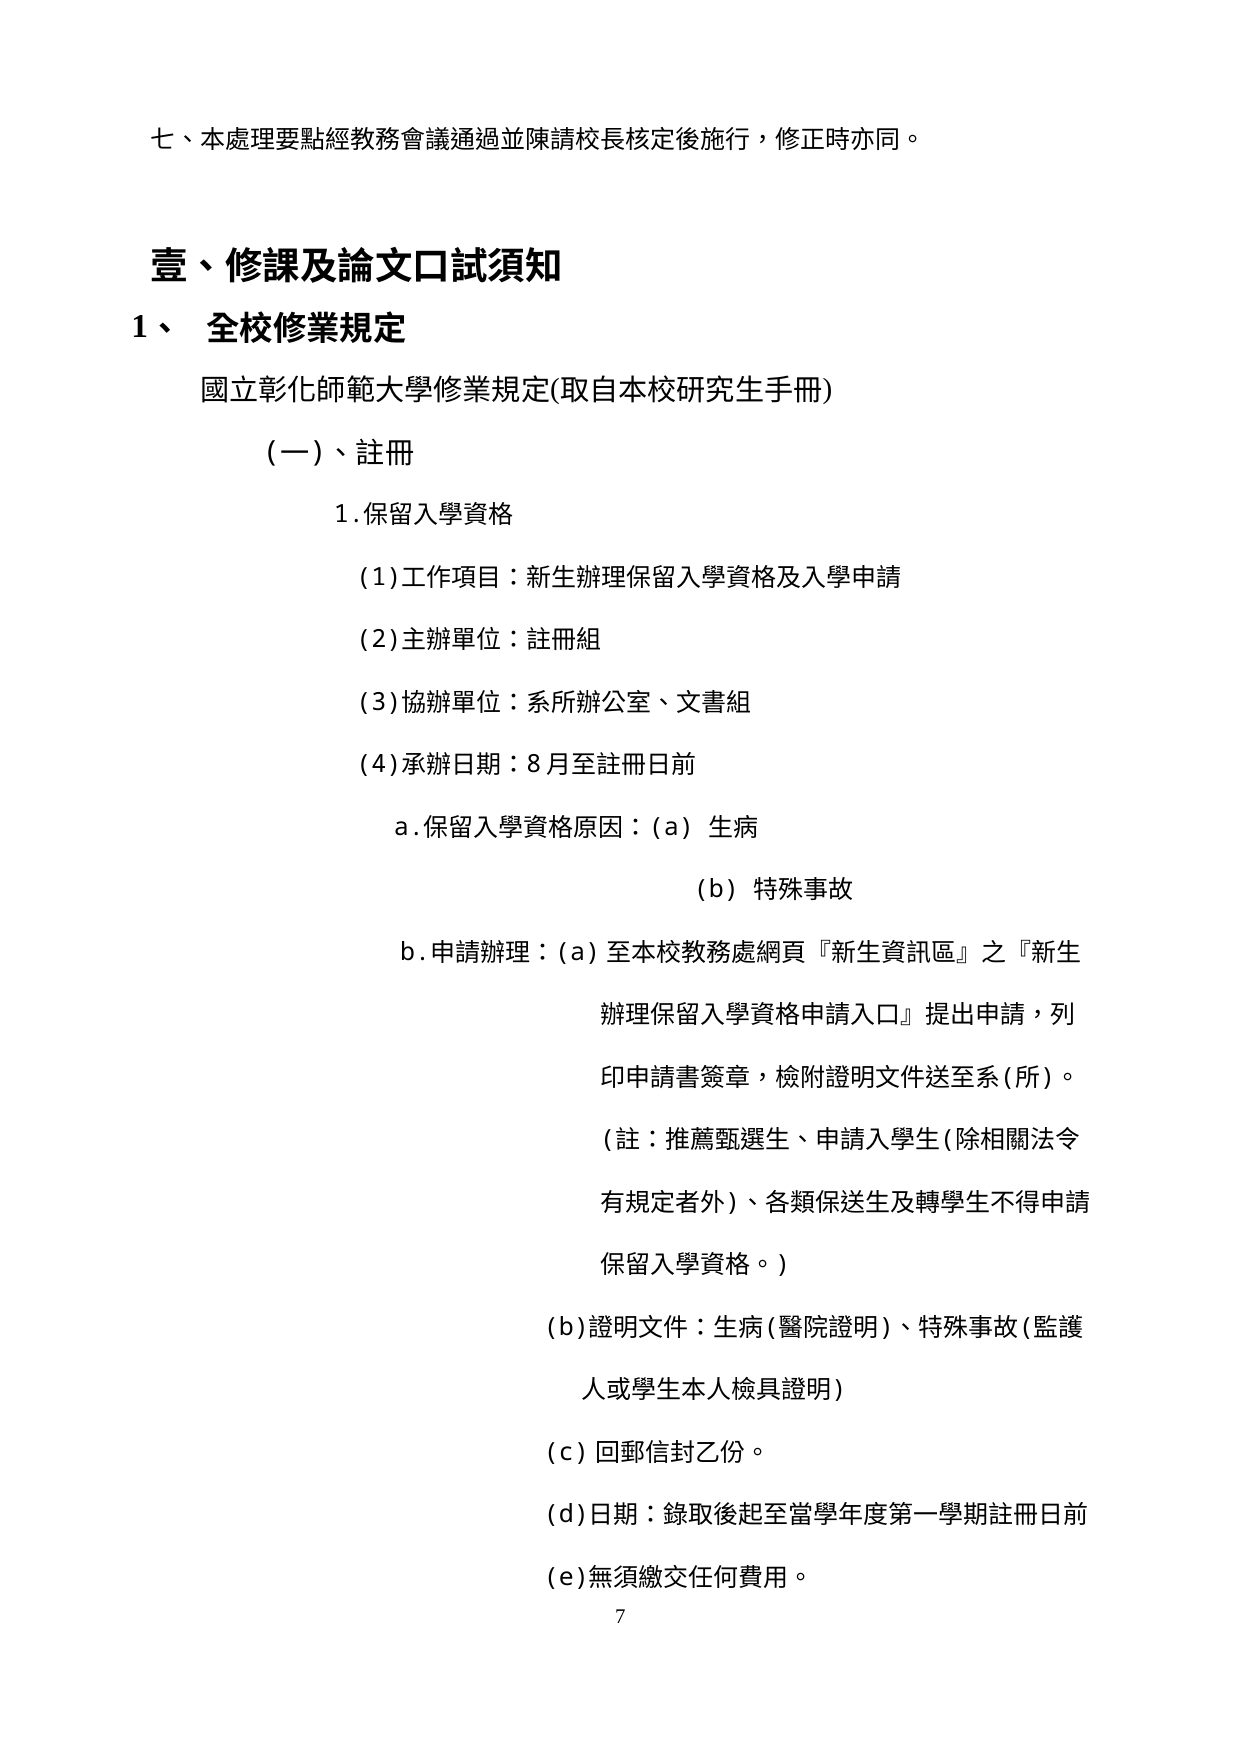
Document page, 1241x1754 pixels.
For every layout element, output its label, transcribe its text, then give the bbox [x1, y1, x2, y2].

text (e)無須繳交任何費用。 [264, 1534, 1090, 1596]
text (1)工作項目：新生辦理保留入學資格及入學申請 [356, 534, 1090, 596]
text (d)日期：錄取後起至當學年度第一學期註冊日前 [264, 1471, 1090, 1534]
text 辦理保留入學資格申請入口』提出申請，列 [550, 971, 1240, 1034]
text (3)協辦單位：系所辦公室、文書組 [356, 659, 1090, 721]
text 保留入學資格。) [550, 1221, 1240, 1284]
list 全校修業規定 [131, 284, 1090, 346]
text (4)承辦日期：8月至註冊日前 [356, 721, 1090, 784]
text 1.保留入學資格 [319, 471, 1090, 534]
text 壹、修課及論文口試須知 [150, 221, 1090, 284]
text 國立彰化師範大學修業規定(取自本校研究生手冊) [200, 346, 1090, 409]
text 印申請書簽章，檢附證明文件送至系(所)。 [550, 1034, 1240, 1096]
text (b)證明文件：生病(醫院證明)、特殊事故(監護人或學生本人檢具證明) [544, 1284, 1090, 1409]
text (一)、註冊 [150, 409, 1090, 471]
text (註：推薦甄選生、申請入學生(除相關法令 [550, 1096, 1240, 1159]
text a.保留入學資格原因：(a) 生病 [394, 784, 1090, 846]
text (2)主辦單位：註冊組 [356, 596, 1090, 659]
text 有規定者外)、各類保送生及轉學生不得申請 [550, 1159, 1240, 1221]
text (b) 特殊事故 [394, 846, 1090, 909]
text b.申請辦理：(a) 至本校教務處網頁『新生資訊區』之『新生 [400, 909, 1240, 971]
text 七、本處理要點經教務會議通過並陳請校長核定後施行，修正時亦同。 [150, 96, 1072, 159]
text (c) 回郵信封乙份。 [264, 1409, 1090, 1471]
